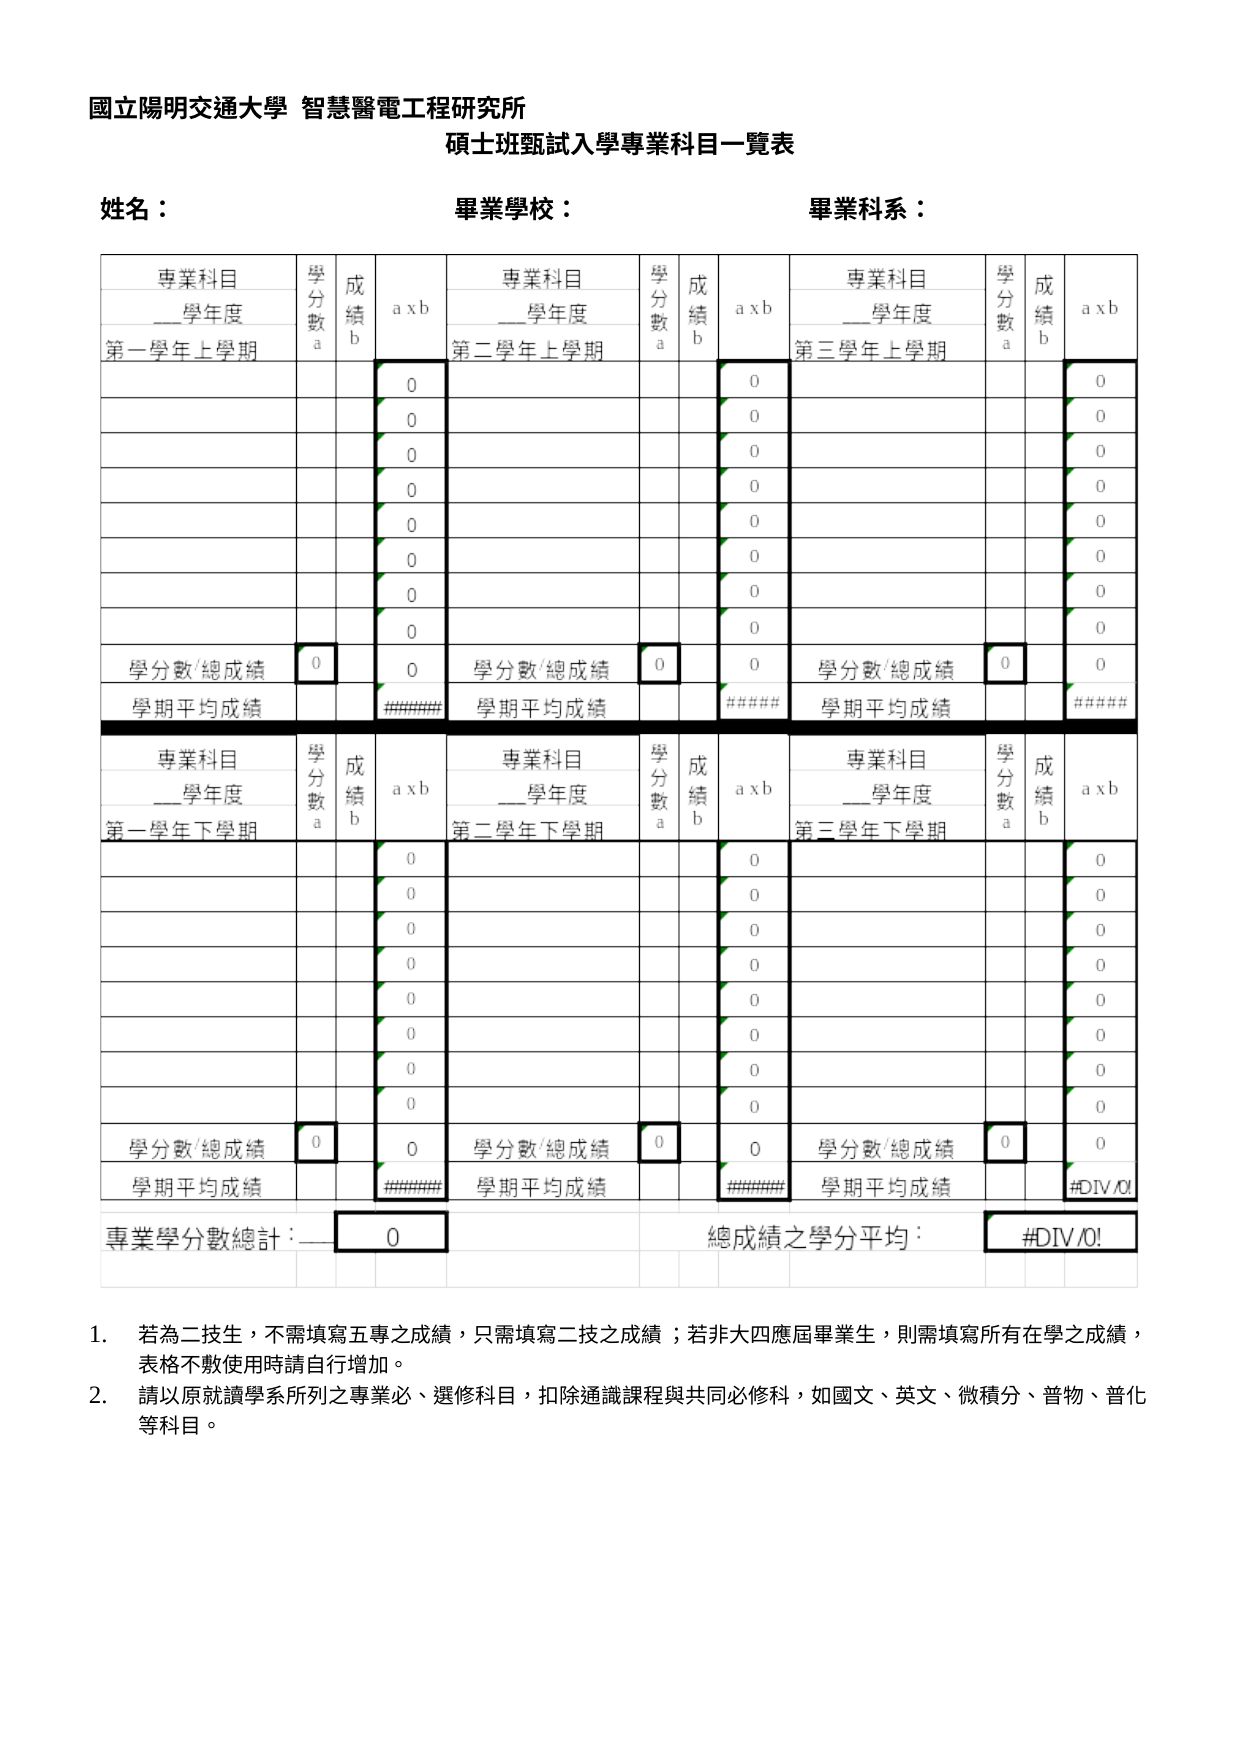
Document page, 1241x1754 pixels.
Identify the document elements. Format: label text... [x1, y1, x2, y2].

list 請以原就讀學系所列之專業必、選修科目，扣除通識課程與共同必修科，如國文、英文、微積分、普物、普化等科目。 [89, 1379, 1152, 1439]
table_header 畢業科系： [797, 190, 1152, 226]
text 國立陽明交通大學 智慧醫電工程研究所 [89, 89, 1152, 125]
table_header 姓名： [89, 190, 443, 226]
list 若為二技生，不需填寫五專之成績，只需填寫二技之成績 ；若非大四應屆畢業生，則需填寫所有在學之成績，表格不敷使用時請自行增加。 [89, 1318, 1152, 1379]
table_header 畢業學校： [443, 190, 797, 226]
text 碩士班甄試入學專業科目一覽表 [89, 125, 1152, 161]
